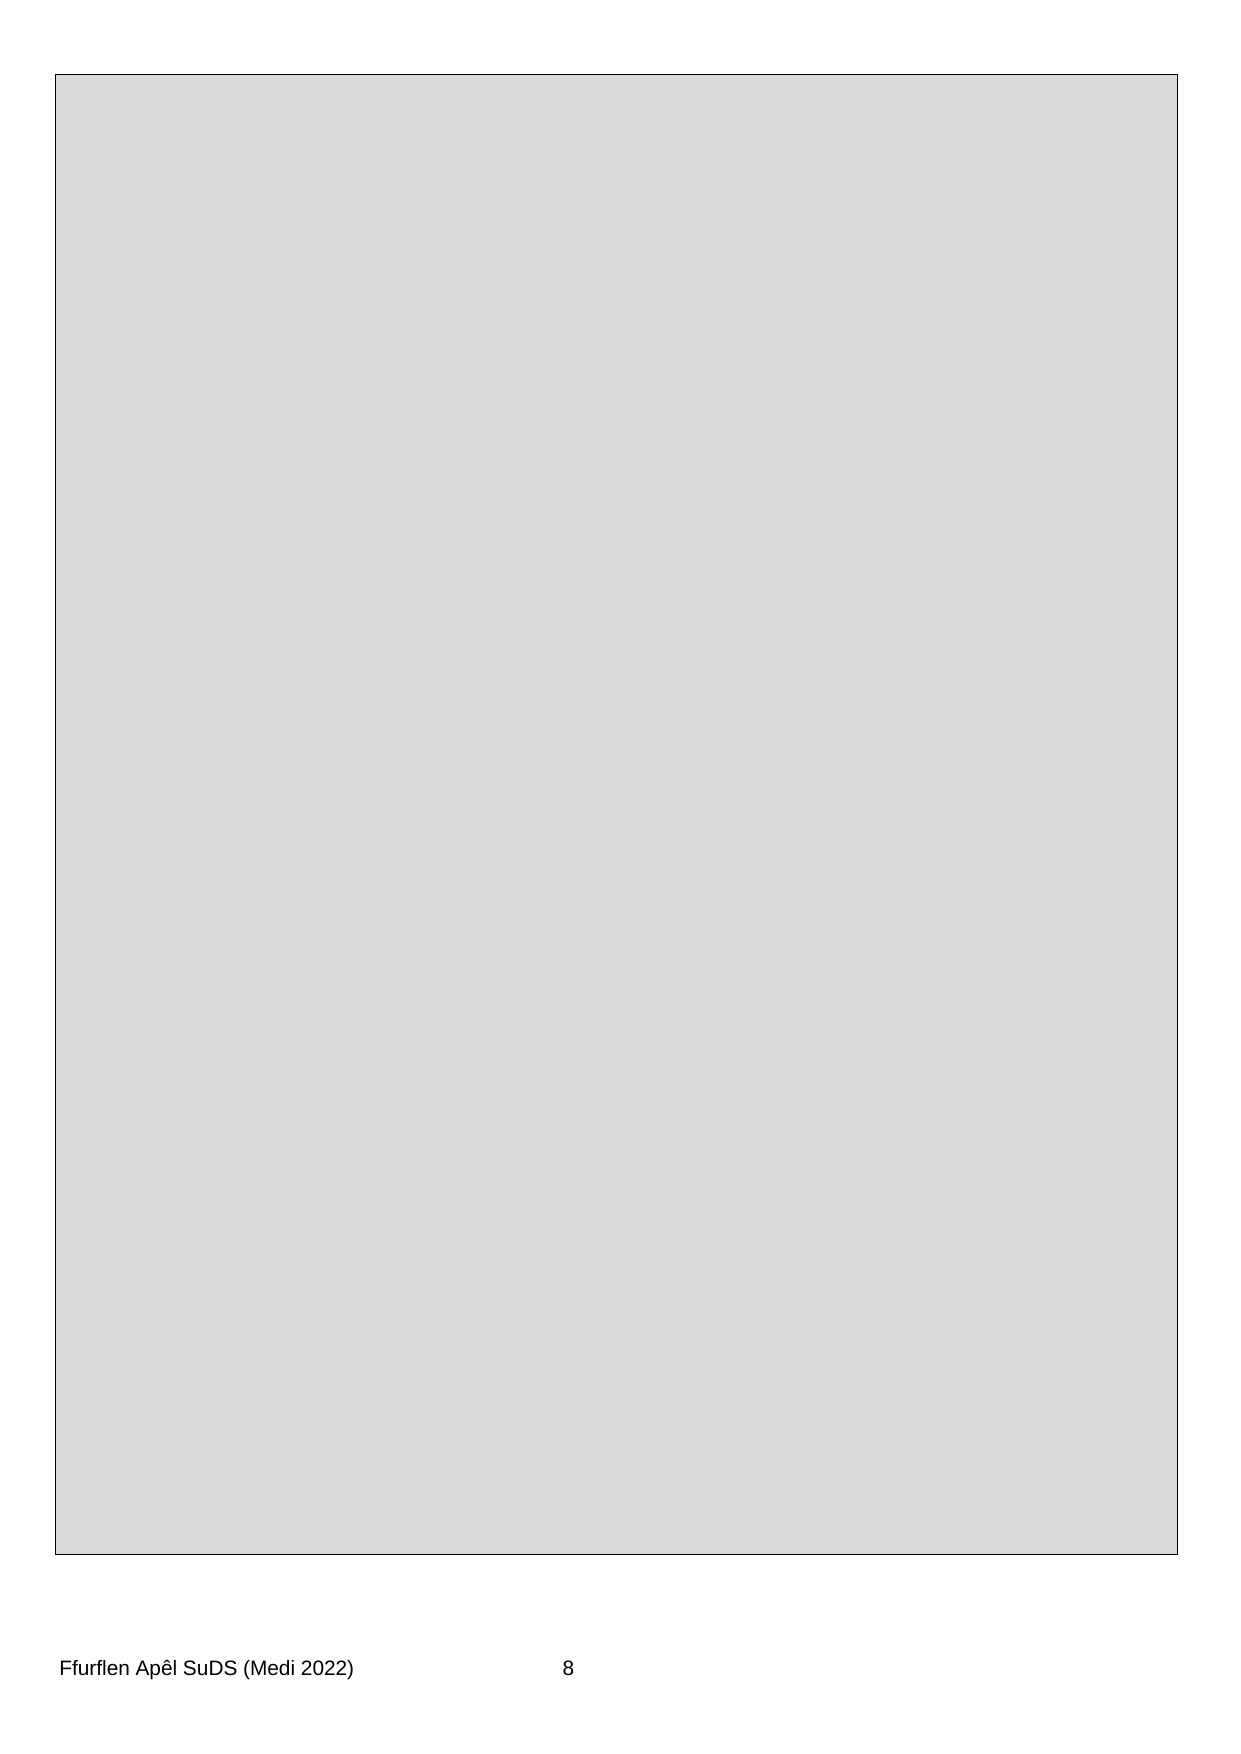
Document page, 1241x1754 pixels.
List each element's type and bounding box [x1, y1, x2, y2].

table_cell [56, 75, 1177, 1554]
